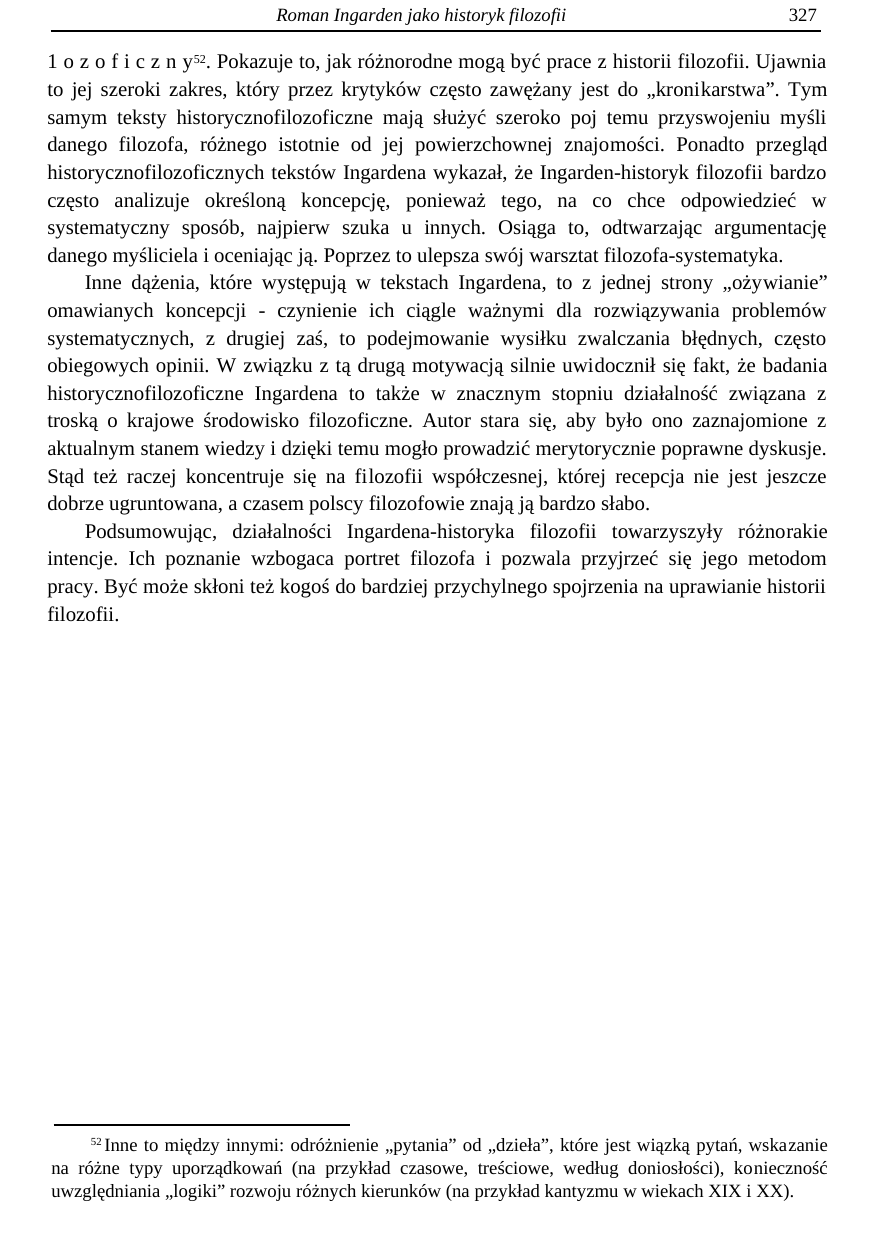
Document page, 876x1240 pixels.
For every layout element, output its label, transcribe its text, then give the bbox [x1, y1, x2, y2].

text 327 [788, 3, 822, 25]
text Roman Ingarden jako historyk filozofii [276, 3, 593, 25]
text Podsumowując, działalności Ingardena-historyka filozofii towarzyszyły różno­rakie intencje. Ich poznanie wzbogaca portret filozofa i pozwala przyjrzeć się jego metodom pracy. Być może skłoni też kogoś do bardziej przychylnego spojrzenia na uprawianie historii filozofii. [47, 519, 828, 626]
text 1 o z o f i c z n y52. Pokazuje to, jak różnorodne mogą być prace z historii filozofii. Ujawnia to jej szeroki zakres, który przez krytyków często zawężany jest do „kroni­karstwa”. Tym samym teksty historycznofilozoficzne mają służyć szeroko poj temu przyswojeniu myśli danego filozofa, różnego istotnie od jej powierzchownej znajo­mości. Ponadto przegląd historycznofilozoficznych tekstów Ingardena wykazał, że Ingarden-historyk filozofii bardzo często analizuje określoną koncepcję, ponieważ tego, na co chce odpowiedzieć w systematyczny sposób, najpierw szuka u innych. Osiąga to, odtwarzając argumentację danego myśliciela i oceniając ją. Poprzez to ulepsza swój warsztat filozofa-systematyka. [47, 49, 828, 267]
text 52 Inne to między innymi: odróżnienie „pytania” od „dzieła”, które jest wiązką pytań, wska­zanie na różne typy uporządkowań (na przykład czasowe, treściowe, według doniosłości), ko­nieczność uwzględniania „logiki” rozwoju różnych kierunków (na przykład kantyzmu w wiekach XIX i XX). [51, 1133, 827, 1202]
text Inne dążenia, które występują w tekstach Ingardena, to z jednej strony „oży­wianie” omawianych koncepcji - czynienie ich ciągle ważnymi dla rozwiązywania problemów systematycznych, z drugiej zaś, to podejmowanie wysiłku zwalczania błędnych, często obiegowych opinii. W związku z tą drugą motywacją silnie uwi­docznił się fakt, że badania historycznofilozoficzne Ingardena to także w znacznym stopniu działalność związana z troską o krajowe środowisko filozoficzne. Autor stara się, aby było ono zaznajomione z aktualnym stanem wiedzy i dzięki temu mogło prowadzić merytorycznie poprawne dyskusje. Stąd też raczej koncentruje się na fi­lozofii współczesnej, której recepcja nie jest jeszcze dobrze ugruntowana, a czasem polscy filozofowie znają ją bardzo słabo. [47, 270, 828, 515]
